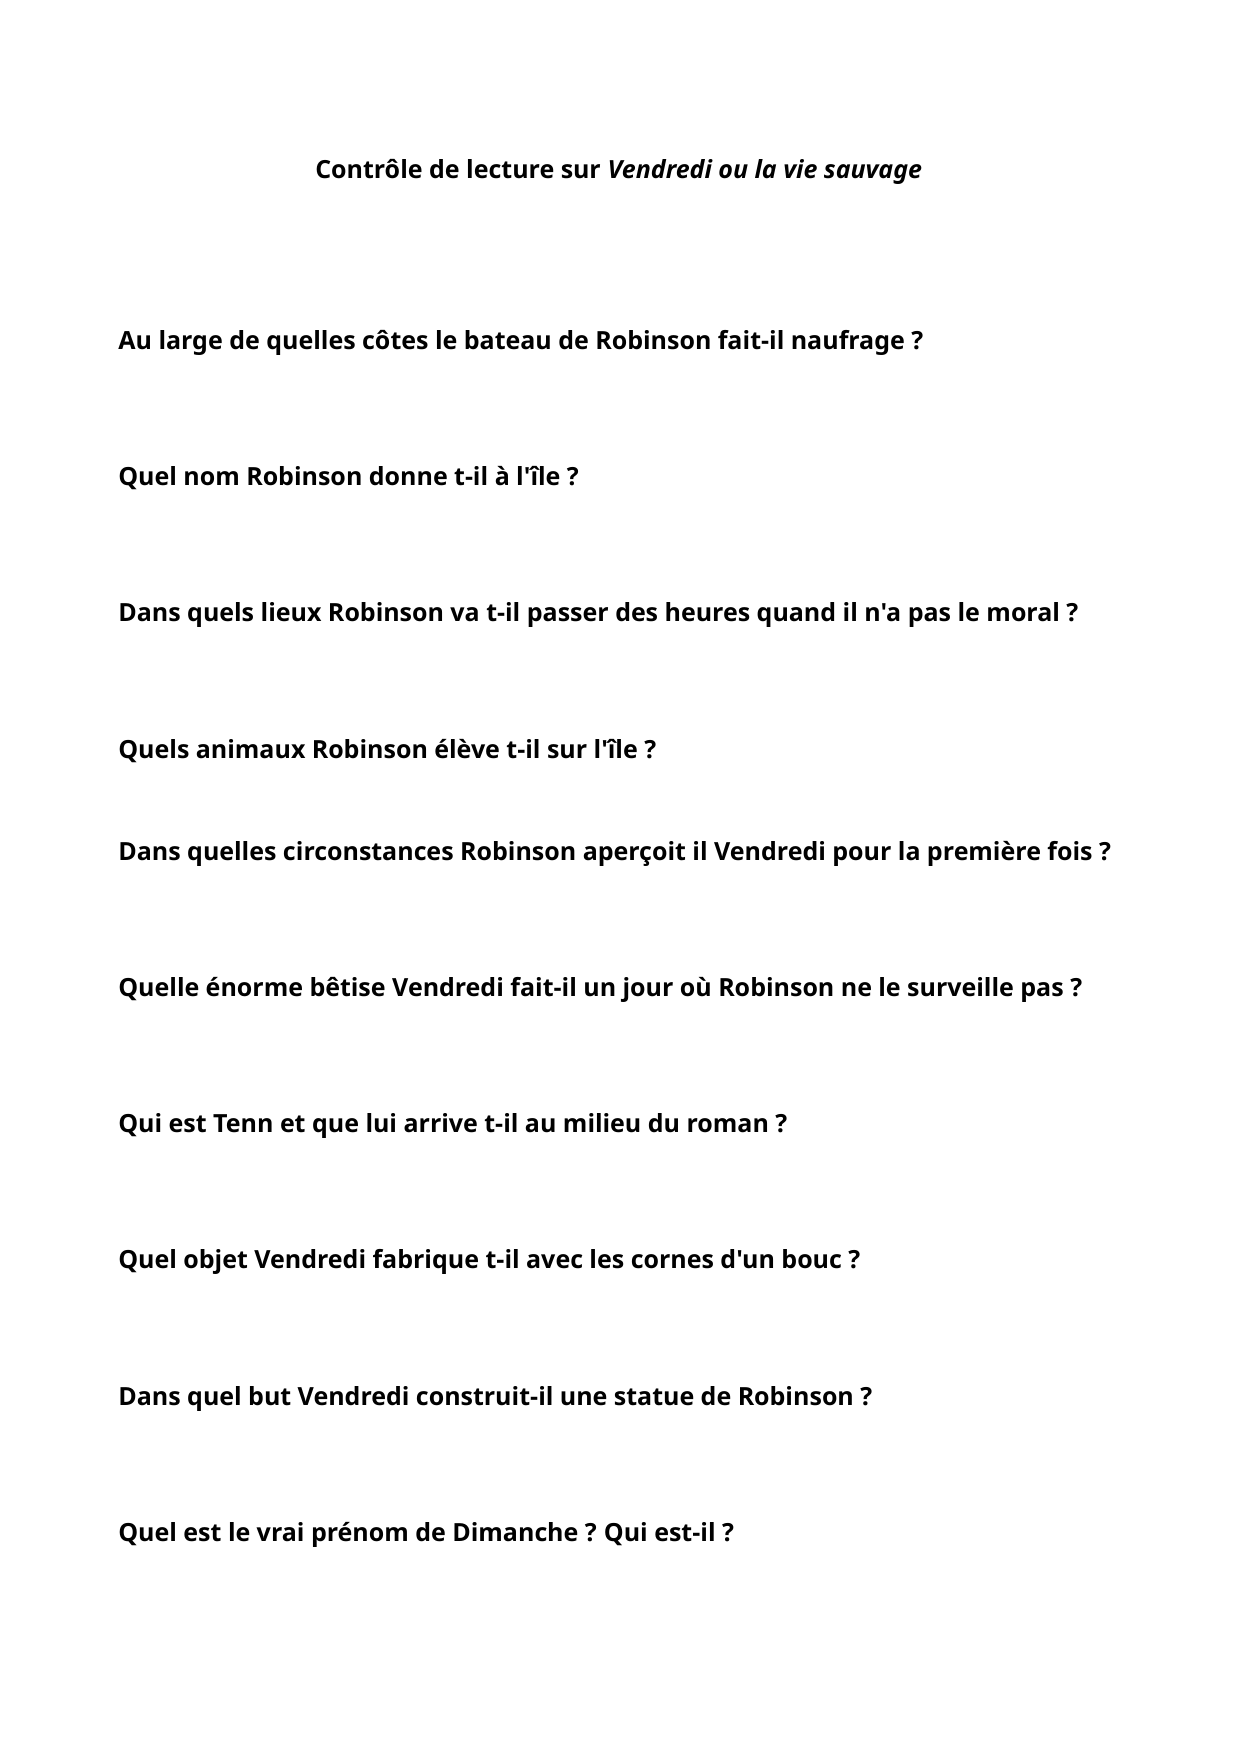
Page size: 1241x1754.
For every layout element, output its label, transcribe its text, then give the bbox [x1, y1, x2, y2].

text Quel nom Robinson donne t-il à l'île ? [118, 459, 1122, 493]
text Qui est Tenn et que lui arrive t-il au milieu du roman ? [118, 1106, 1122, 1140]
text Contrôle de lecture sur Vendredi ou la vie sauvage [118, 152, 1122, 186]
text Quel objet Vendredi fabrique t-il avec les cornes d'un bouc ? [118, 1242, 1122, 1276]
text Au large de quelles côtes le bateau de Robinson fait-il naufrage ? [118, 322, 1122, 357]
text Dans quels lieux Robinson va t-il passer des heures quand il n'a pas le moral ? [118, 595, 1122, 629]
text Dans quel but Vendredi construit-il une statue de Robinson ? [118, 1378, 1122, 1412]
text Quelle énorme bêtise Vendredi fait-il un jour où Robinson ne le surveille pas ? [118, 970, 1122, 1004]
text Dans quelles circonstances Robinson aperçoit il Vendredi pour la première fois ? [118, 833, 1122, 867]
text Quel est le vrai prénom de Dimanche ? Qui est-il ? [118, 1515, 1122, 1549]
text Quels animaux Robinson élève t-il sur l'île ? [118, 731, 1122, 765]
